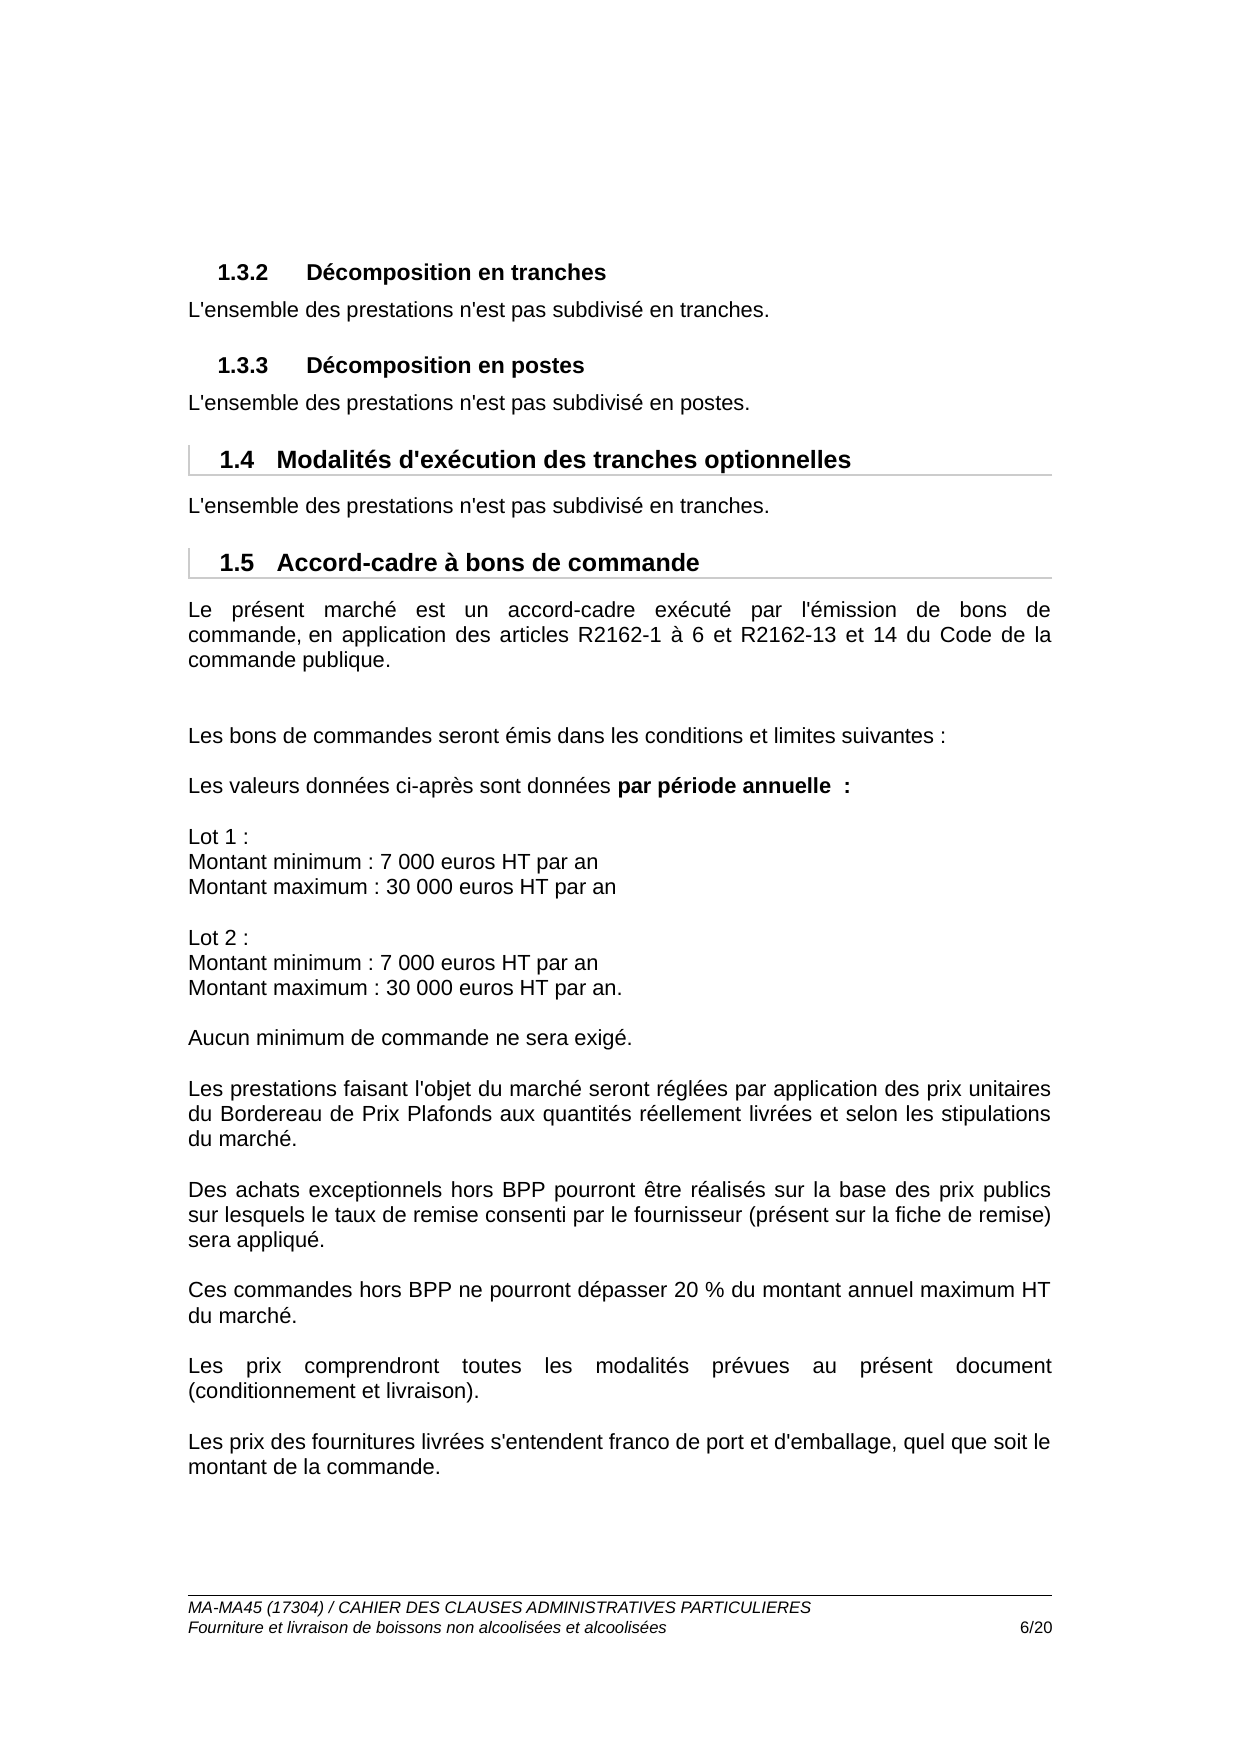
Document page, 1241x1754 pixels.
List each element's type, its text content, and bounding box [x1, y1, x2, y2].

text Lot 2 : [188, 924, 1052, 949]
text Les prix des fournitures livrées s'entendent franco de port et d'emballage, quel que soit le montant de la commande. [188, 1428, 1052, 1479]
subtitle Accord-cadre à bons de commande [190, 548, 1052, 577]
text Les prestations faisant l'objet du marché seront réglées par application des prix unitaires du Bordereau de Prix Plafonds aux quantités réellement livrées et selon les stipulations du marché. [188, 1076, 1052, 1151]
text Montant maximum : 30 000 euros HT par an [188, 874, 1052, 899]
text Des achats exceptionnels hors BPP pourront être réalisés sur la base des prix publics sur lesquels le taux de remise consenti par le fournisseur (présent sur la fiche de remise) sera appliqué. [188, 1176, 1052, 1252]
text Montant minimum : 7 000 euros HT par an [188, 849, 1052, 874]
text Montant maximum : 30 000 euros HT par an. [188, 975, 1052, 1000]
text Les valeurs données ci-après sont données par période annuelle : [188, 773, 1052, 798]
text Le présent marché est un accord-cadre exécuté par l'émission de bons de commande, en application des articles R2162-1 à 6 et R2162-13 et 14 du Code de la commande publique. [188, 597, 1052, 672]
subtitle Modalités d'exécution des tranches optionnelles [190, 445, 1052, 474]
text Montant minimum : 7 000 euros HT par an [188, 949, 1052, 975]
subtitle Décomposition en postes [188, 352, 1052, 378]
text Ces commandes hors BPP ne pourront dépasser 20 % du montant annuel maximum HT du marché. [188, 1277, 1052, 1328]
subtitle Décomposition en tranches [188, 259, 1052, 286]
text L'ensemble des prestations n'est pas subdivisé en tranches. [188, 297, 1052, 323]
text Les prix comprendront toutes les modalités prévues au présent document (conditionnement et livraison). [188, 1353, 1052, 1403]
text Les bons de commandes seront émis dans les conditions et limites suivantes : [188, 723, 1052, 748]
text L'ensemble des prestations n'est pas subdivisé en postes. [188, 390, 1052, 415]
text Aucun minimum de commande ne sera exigé. [188, 1025, 1052, 1050]
text L'ensemble des prestations n'est pas subdivisé en tranches. [188, 493, 1052, 519]
text Lot 1 : [188, 823, 1052, 849]
